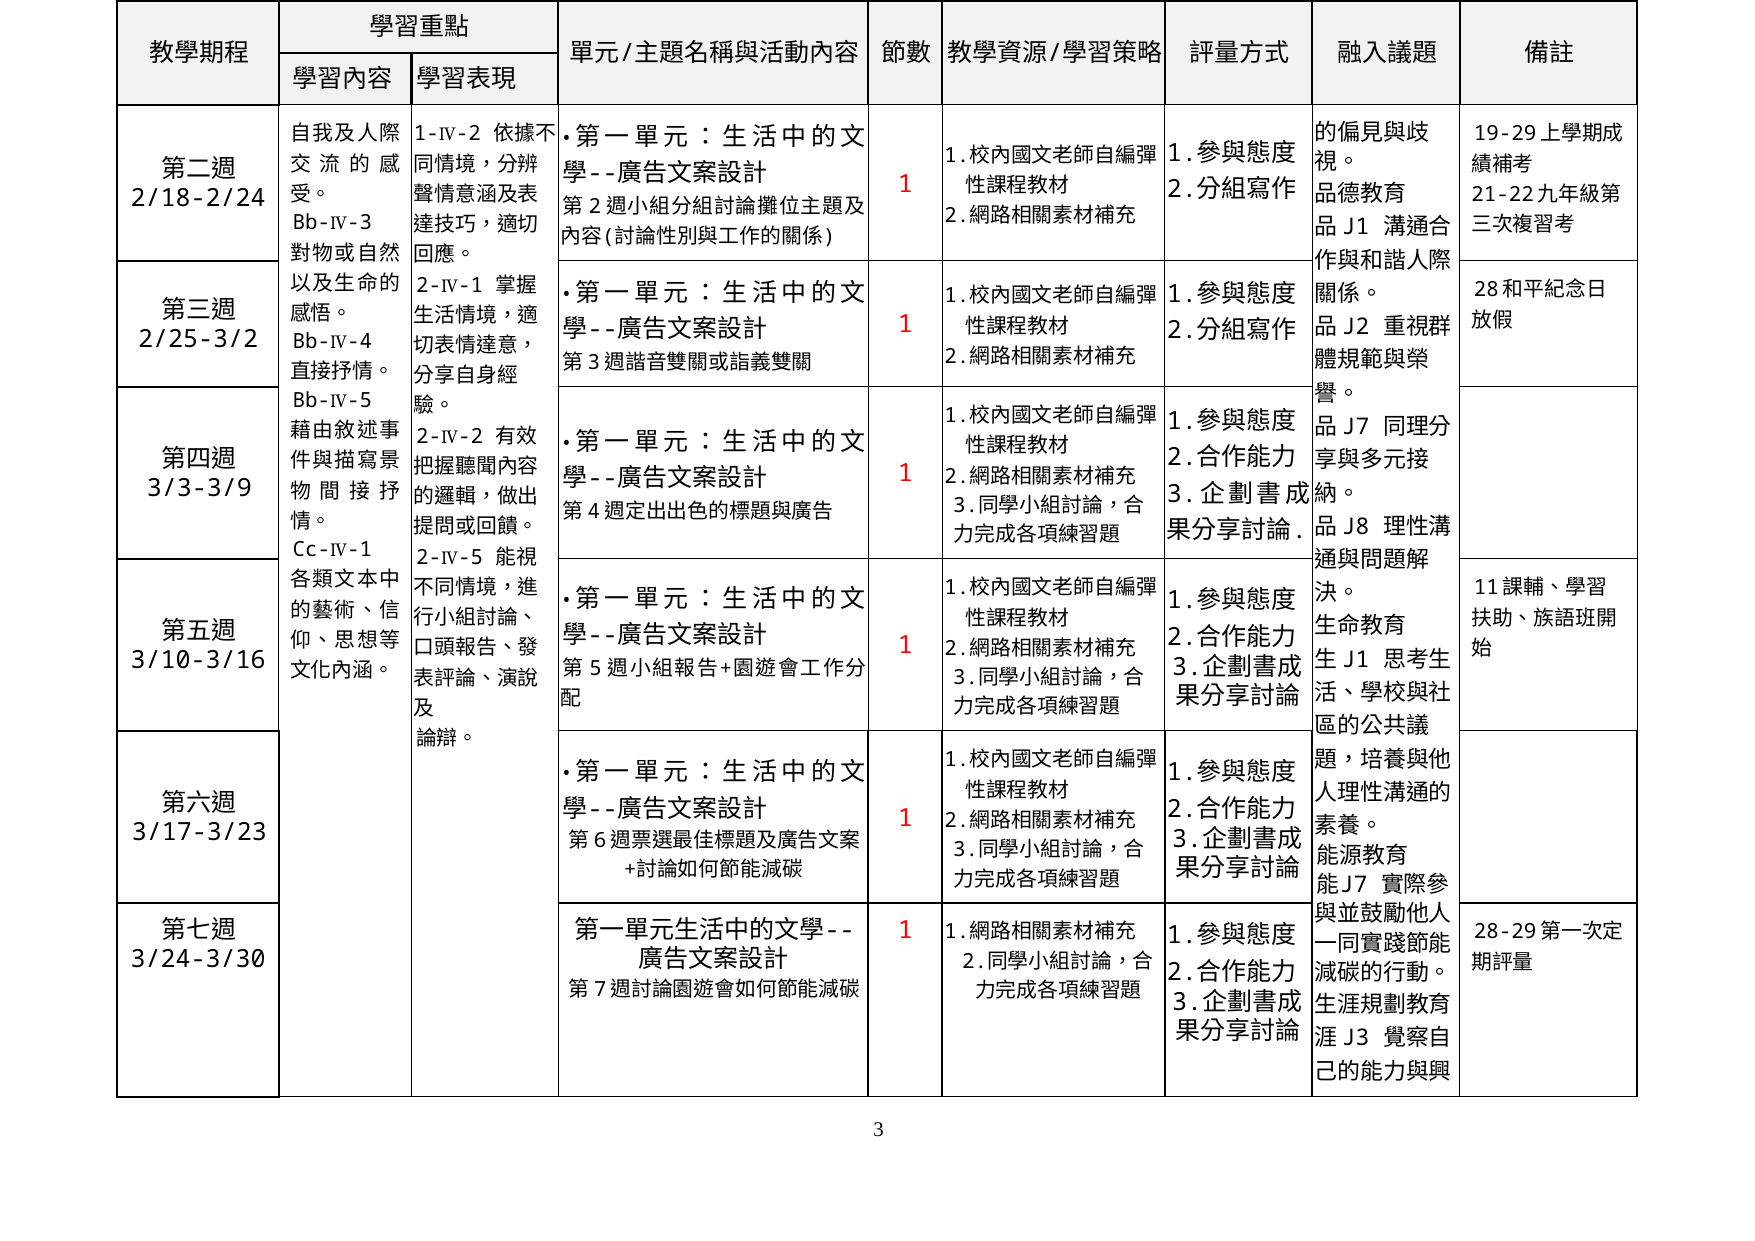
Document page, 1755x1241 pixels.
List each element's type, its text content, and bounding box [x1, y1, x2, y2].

table_cell 1.參與態度 2.合作能力 3.企劃書成果分享討論 [1166, 904, 1311, 1096]
table_cell 1.校內國文老師自編彈性課程教材 2.網路相關素材補充 [943, 261, 1164, 386]
table_cell 1 [869, 261, 942, 386]
table_header 備註 [1461, 2, 1636, 104]
table_cell 28和平紀念日放假 [1460, 261, 1637, 386]
table_cell 19-29上學期成績補考 21-22九年級第三次複習考 [1460, 105, 1637, 260]
table_cell 學習表現 [413, 54, 557, 104]
table_cell 28-29第一次定期評量 [1460, 904, 1636, 1096]
table_cell 1-Ⅳ-2 依據不同情境，分辨聲情意涵及表達技巧，適切回應。 2-Ⅳ-1 掌握生活情境，適切表情達意，分享自身經驗。 2-Ⅳ-2 有效把握聽聞內容的邏輯，做出提問或回饋。 2-Ⅳ-5 能視不同情境，進行小組討論、口頭報告、發表評論、演說及 論辯。 [412, 105, 558, 1096]
table_cell 1.校內國文老師自編彈性課程教材 2.網路相關素材補充 3.同學小組討論，合力完成各項練習題 [943, 731, 1164, 902]
table_cell 第七週 3/24-3/30 [118, 904, 278, 1096]
table_header 融入議題 [1313, 2, 1459, 104]
table_cell 第二週 2/18-2/24 [118, 106, 278, 260]
table_cell 1.校內國文老師自編彈性課程教材 2.網路相關素材補充 [943, 105, 1164, 260]
table_cell 學習內容 [280, 54, 410, 104]
table_cell 11課輔、學習扶助、族語班開始 [1460, 559, 1637, 730]
table_cell 1 [869, 387, 942, 558]
table_cell 第四週 3/3-3/9 [118, 388, 278, 558]
table_cell 1 [869, 731, 941, 902]
table_cell [1460, 387, 1637, 558]
table_cell 1.參與態度 2.合作能力 3.企劃書成果分享討論. [1165, 387, 1312, 558]
table_cell 1.參與態度 2.合作能力 3.企劃書成果分享討論 [1166, 731, 1311, 902]
table_cell 第一單元：生活中的文學--廣告文案設計 第5週小組報告+園遊會工作分配 [559, 559, 868, 730]
table_cell 1 [869, 904, 941, 1096]
table_cell 1.網路相關素材補充 2.同學小組討論，合力完成各項練習題 [943, 904, 1164, 1096]
table_cell 第六週 3/17-3/23 [118, 732, 278, 902]
table_cell 第一單元：生活中的文學--廣告文案設計 第6週票選最佳標題及廣告文案+討論如何節能減碳 [559, 731, 867, 902]
table_cell [1460, 731, 1636, 902]
table_header 單元/主題名稱與活動內容 [559, 2, 867, 104]
table_cell 第一單元：生活中的文學--廣告文案設計 第4週定出出色的標題與廣告 [559, 387, 868, 558]
table_cell 1 [869, 105, 942, 260]
table_header 教學期程 [118, 2, 278, 104]
table_cell 1 [869, 559, 942, 730]
table_cell 第一單元生活中的文學--廣告文案設計 第7週討論園遊會如何節能減碳 [559, 904, 867, 1096]
table_cell 1.校內國文老師自編彈性課程教材 2.網路相關素材補充 3.同學小組討論，合力完成各項練習題 [943, 559, 1164, 730]
table_cell 性別平等教育性J3 檢視家庭、學校、職場中基於性別刻板印象產生的偏見與歧視。 品德教育 品J1 溝通合作與和諧人際關係。 品J2 重視群體規範與榮譽。 品J7 同理分享與多元接納。 品J8 理性溝通與問題解決。 生命教育 生J1 思考生活、學校與社區的公共議題，培養與他人理性溝通的素養。 能源教育 能J7 實際參與並鼓勵他人一同實踐節能減碳的行動。 生涯規劃教育涯J3 覺察自己的能力與興趣。 [1313, 105, 1459, 1096]
table_header 學習重點 [280, 2, 557, 52]
table_header 評量方式 [1166, 2, 1311, 104]
table_header 節數 [869, 2, 941, 104]
table_cell 第五週 3/10-3/16 [118, 560, 278, 730]
table_cell 1.校內國文老師自編彈性課程教材 2.網路相關素材補充 3.同學小組討論，合力完成各項練習題 [943, 387, 1164, 558]
table_header 教學資源/學習策略 [943, 2, 1164, 104]
table_cell 第一單元：生活中的文學--廣告文案設計 第2週小組分組討論攤位主題及內容(討論性別與工作的關係) [559, 105, 868, 260]
table_cell 第三週 2/25-3/2 [118, 262, 278, 386]
table_cell 1.參與態度 2.合作能力 3.企劃書成果分享討論 [1165, 559, 1312, 730]
table_cell 自我及人際交流的感受。 Bb-Ⅳ-3 對物或自然以及生命的感悟。 Bb-Ⅳ-4 直接抒情。 Bb-Ⅳ-5 藉由敘述事件與描寫景物間接抒情。 Cc-Ⅳ-1 各類文本中的藝術、信仰、思想等文化內涵。 [279, 105, 411, 1096]
table_cell 1.參與態度 2.分組寫作 [1165, 261, 1312, 386]
table_cell 1.參與態度 2.分組寫作 [1165, 105, 1312, 260]
table_cell 第一單元：生活中的文學--廣告文案設計 第3週諧音雙關或詣義雙關 [559, 261, 868, 386]
